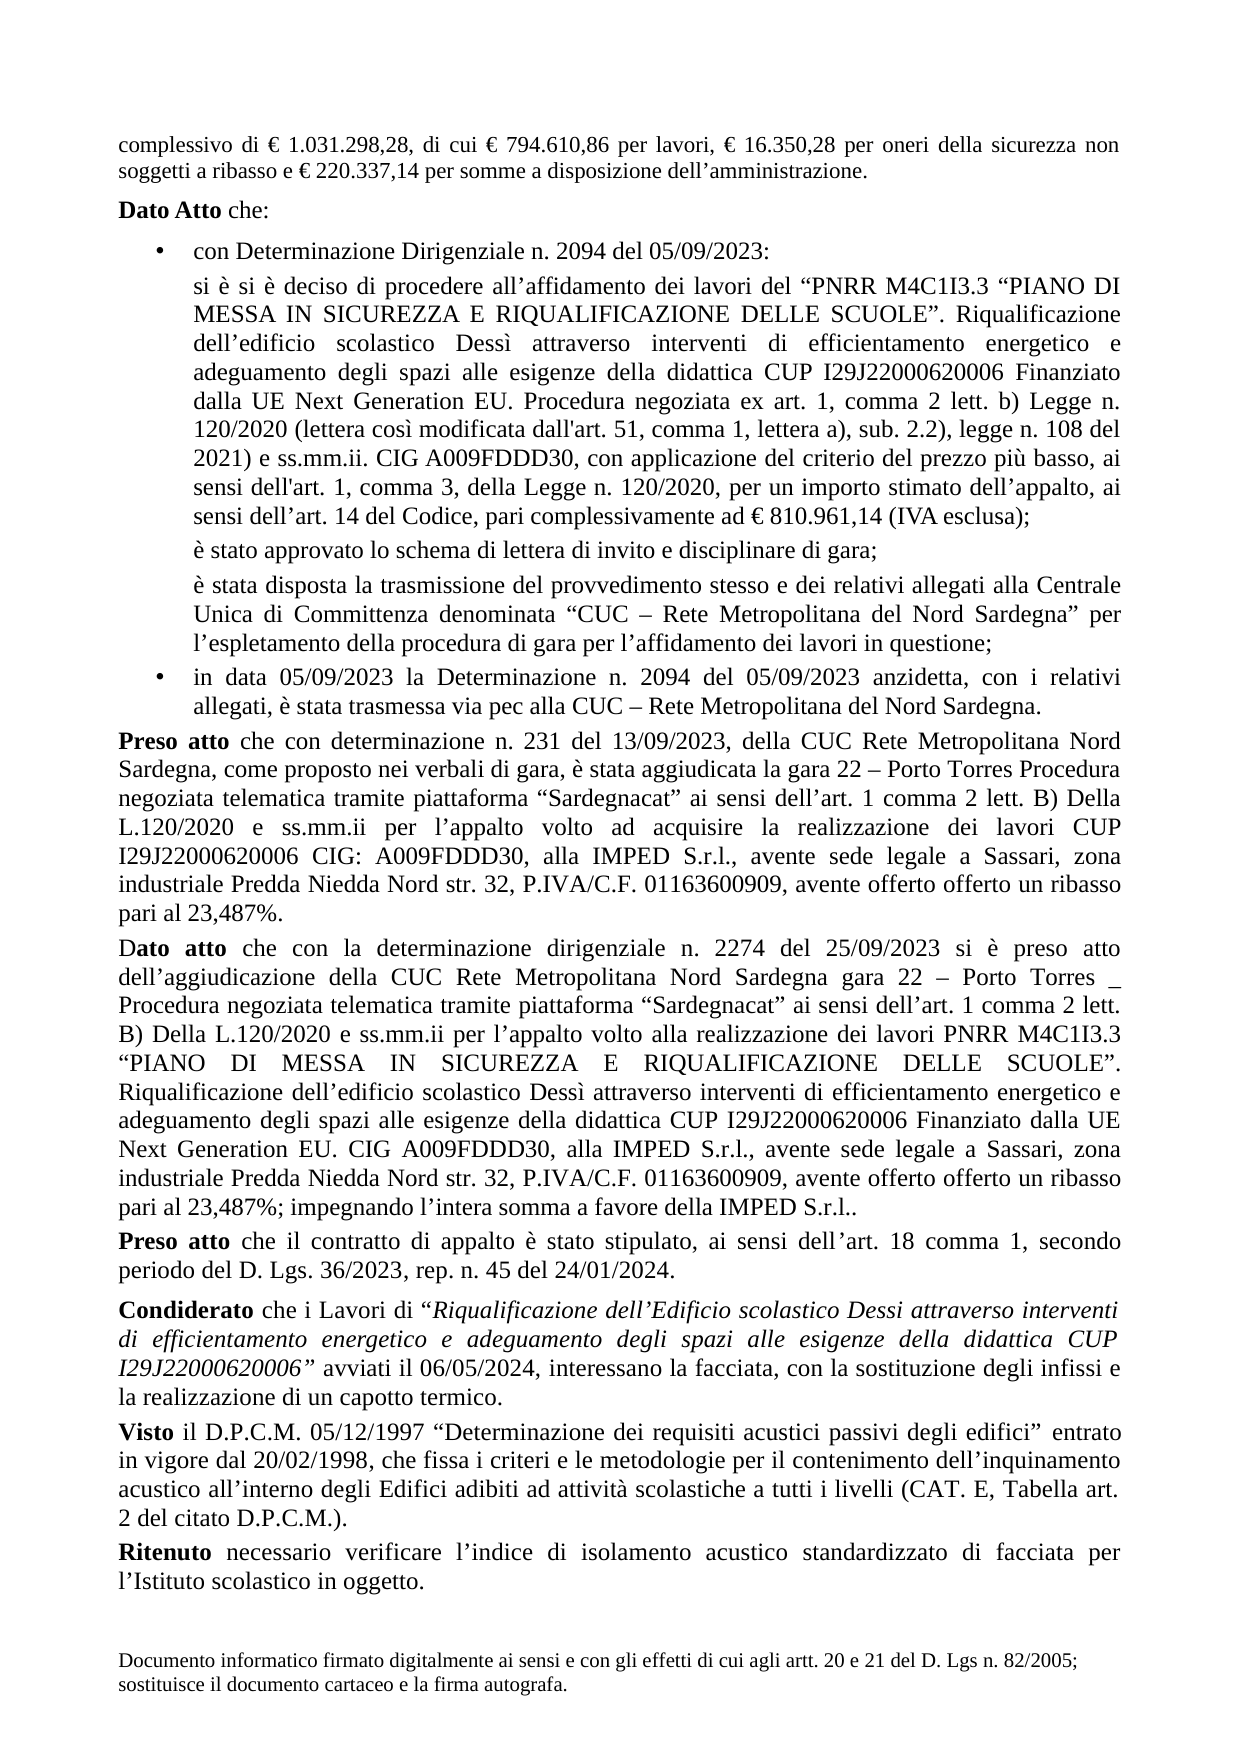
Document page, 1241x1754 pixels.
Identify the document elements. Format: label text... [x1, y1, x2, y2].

text Ritenuto necessario verificare l’indice di isolamento acustico standardizzato di facciata per l’Istituto scolastico in oggetto. [118, 1537, 1122, 1595]
list con Determinazione Dirigenziale n. 2094 del 05/09/2023: [156, 236, 1122, 265]
text Condiderato che i Lavori di “Riqualificazione dell’Edificio scolastico Dessi attraverso interventi di efficientamento energetico e adeguamento degli spazi alle esigenze della didattica CUP I29J22000620006” avviati il 06/05/2024, interessano la facciata, con la sostituzione degli infissi e la realizzazione di un capotto termico. [118, 1296, 1122, 1411]
list in data 05/09/2023 la Determinazione n. 2094 del 05/09/2023 anzidetta, con i relativi allegati, è stata trasmessa via pec alla CUC – Rete Metropolitana del Nord Sardegna. [156, 662, 1122, 720]
text Preso atto che con determinazione n. 231 del 13/09/2023, della CUC Rete Metropolitana Nord Sardegna, come proposto nei verbali di gara, è stata aggiudicata la gara 22 – Porto Torres Procedura negoziata telematica tramite piattaforma “Sardegnacat” ai sensi dell’art. 1 comma 2 lett. B) Della L.120/2020 e ss.mm.ii per l’appalto volto ad acquisire la realizzazione dei lavori CUP I29J22000620006 CIG: A009FDDD30, alla IMPED S.r.l., avente sede legale a Sassari, zona industriale Predda Niedda Nord str. 32, P.IVA/C.F. 01163600909, avente offerto offerto un ribasso pari al 23,487%. [118, 726, 1122, 927]
text Dato Atto che: [118, 196, 1122, 224]
list si è si è deciso di procedere all’affidamento dei lavori del “PNRR M4C1I3.3 “PIANO DI MESSA IN SICUREZZA E RIQUALIFICAZIONE DELLE SCUOLE”. Riqualificazione dell’edificio scolastico Dessì attraverso interventi di efficientamento energetico e adeguamento degli spazi alle esigenze della didattica CUP I29J22000620006 Finanziato dalla UE Next Generation EU. Procedura negoziata ex art. 1, comma 2 lett. b) Legge n. 120/2020 (lettera così modificata dall'art. 51, comma 1, lettera a), sub. 2.2), legge n. 108 del 2021) e ss.mm.ii. CIG A009FDDD30, con applicazione del criterio del prezzo più basso, ai sensi dell'art. 1, comma 3, della Legge n. 120/2020, per un importo stimato dell’appalto, ai sensi dell’art. 14 del Codice, pari complessivamente ad € 810.961,14 (IVA esclusa); [156, 271, 1122, 529]
list è stato approvato lo schema di lettera di invito e disciplinare di gara; [156, 535, 1122, 564]
text Visto il D.P.C.M. 05/12/1997 “Determinazione dei requisiti acustici passivi degli edifici” entrato in vigore dal 20/02/1998, che fissa i criteri e le metodologie per il contenimento dell’inquinamento acustico all’interno degli Edifici adibiti ad attività scolastiche a tutti i livelli (CAT. E, Tabella art. 2 del citato D.P.C.M.). [118, 1417, 1122, 1532]
text Preso atto che il contratto di appalto è stato stipulato, ai sensi dell’art. 18 comma 1, secondo periodo del D. Lgs. 36/2023, rep. n. 45 del 24/01/2024. [118, 1226, 1122, 1284]
text complessivo di € 1.031.298,28, di cui € 794.610,86 per lavori, € 16.350,28 per oneri della sicurezza non soggetti a ribasso e € 220.337,14 per somme a disposizione dell’amministrazione. [118, 131, 1122, 184]
list è stata disposta la trasmissione del provvedimento stesso e dei relativi allegati alla Centrale Unica di Committenza denominata “CUC – Rete Metropolitana del Nord Sardegna” per l’espletamento della procedura di gara per l’affidamento dei lavori in questione; [156, 570, 1122, 656]
text Dato atto che con la determinazione dirigenziale n. 2274 del 25/09/2023 si è preso atto dell’aggiudicazione della CUC Rete Metropolitana Nord Sardegna gara 22 – Porto Torres _ Procedura negoziata telematica tramite piattaforma “Sardegnacat” ai sensi dell’art. 1 comma 2 lett. B) Della L.120/2020 e ss.mm.ii per l’appalto volto alla realizzazione dei lavori PNRR M4C1I3.3 “PIANO DI MESSA IN SICUREZZA E RIQUALIFICAZIONE DELLE SCUOLE”. Riqualificazione dell’edificio scolastico Dessì attraverso interventi di efficientamento energetico e adeguamento degli spazi alle esigenze della didattica CUP I29J22000620006 Finanziato dalla UE Next Generation EU. CIG A009FDDD30, alla IMPED S.r.l., avente sede legale a Sassari, zona industriale Predda Niedda Nord str. 32, P.IVA/C.F. 01163600909, avente offerto offerto un ribasso pari al 23,487%; impegnando l’intera somma a favore della IMPED S.r.l.. [118, 933, 1122, 1220]
